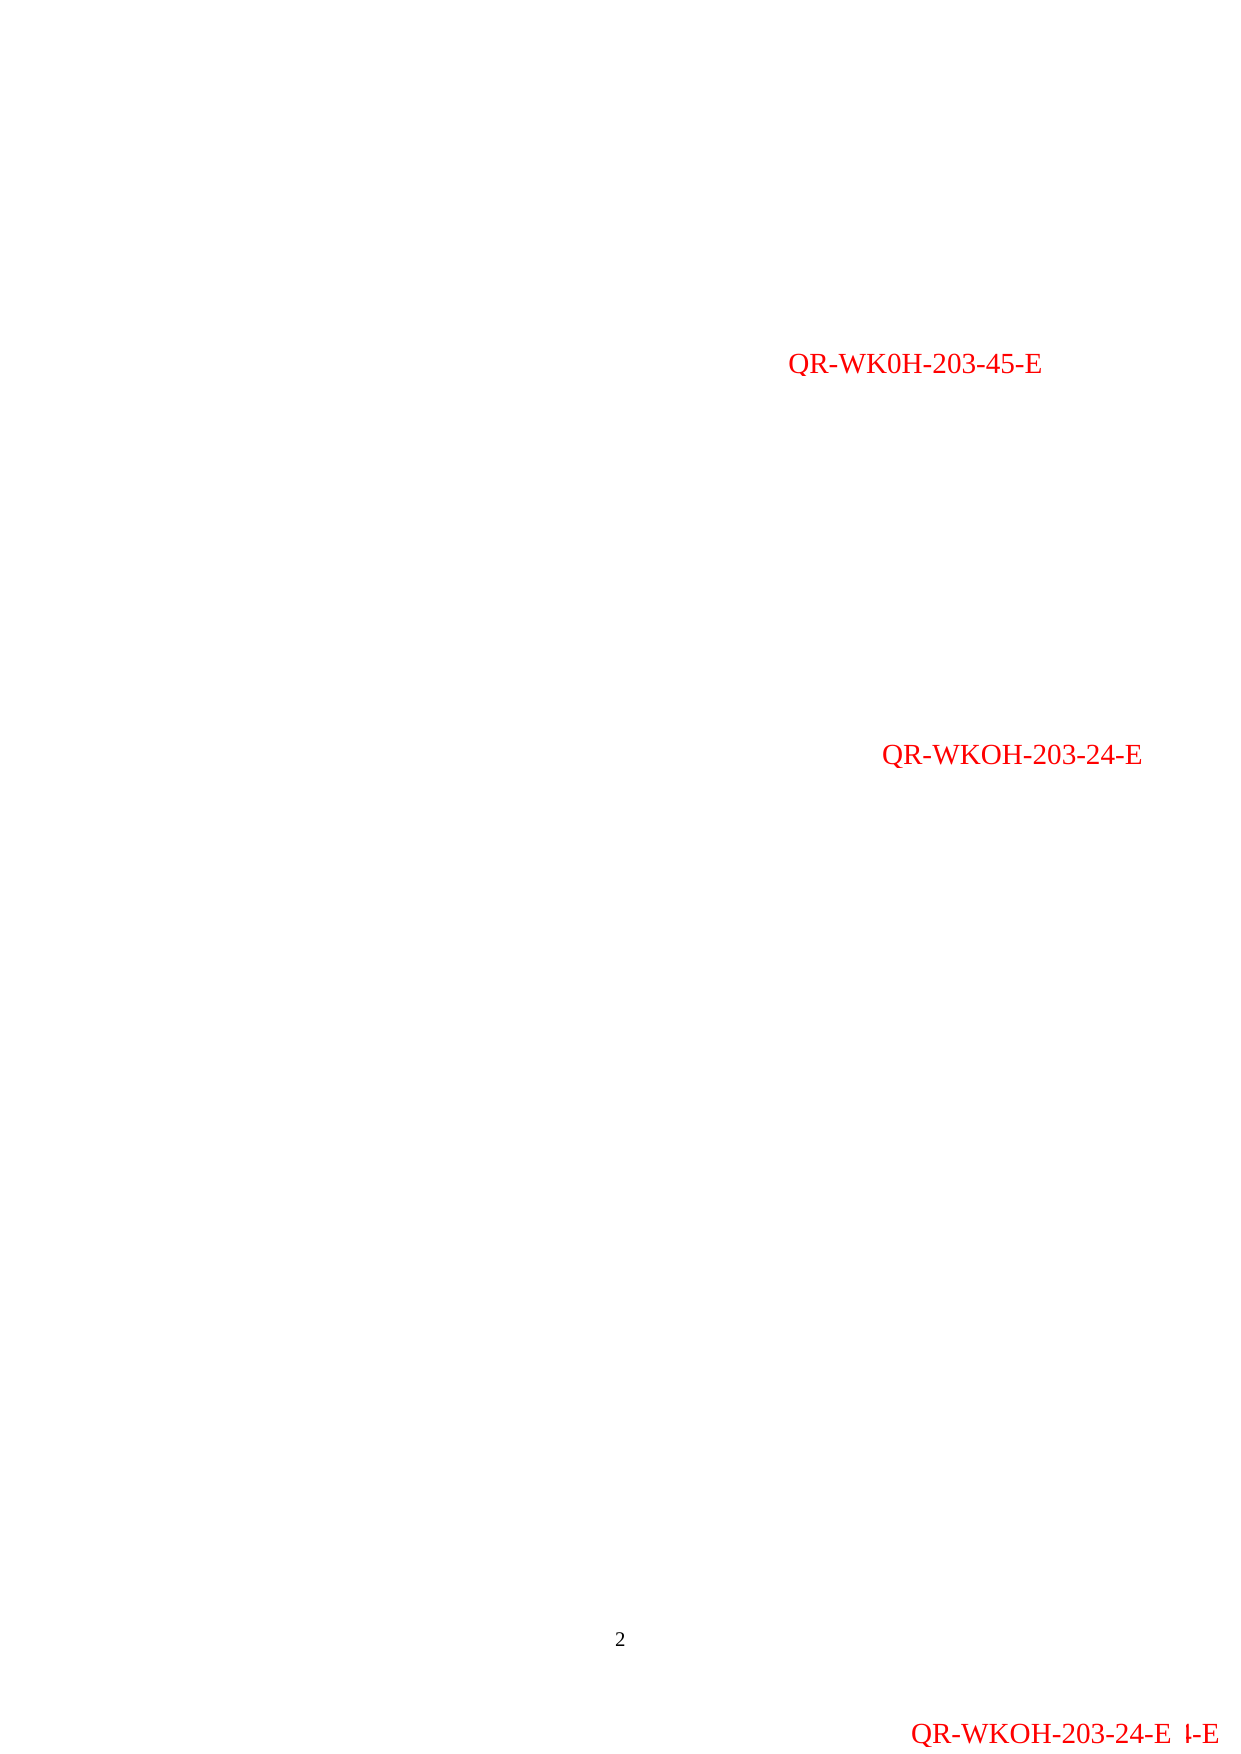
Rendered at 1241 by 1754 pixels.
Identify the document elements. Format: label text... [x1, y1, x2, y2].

text QR-WK0H-203-45-E [761, 340, 1069, 375]
text QR-WKOH-203-24-E [1186, 1716, 1219, 1746]
text QR-WKOH-203-24-E [893, 1716, 1171, 1746]
text QR-WKOH-203-24-E [864, 737, 1142, 768]
